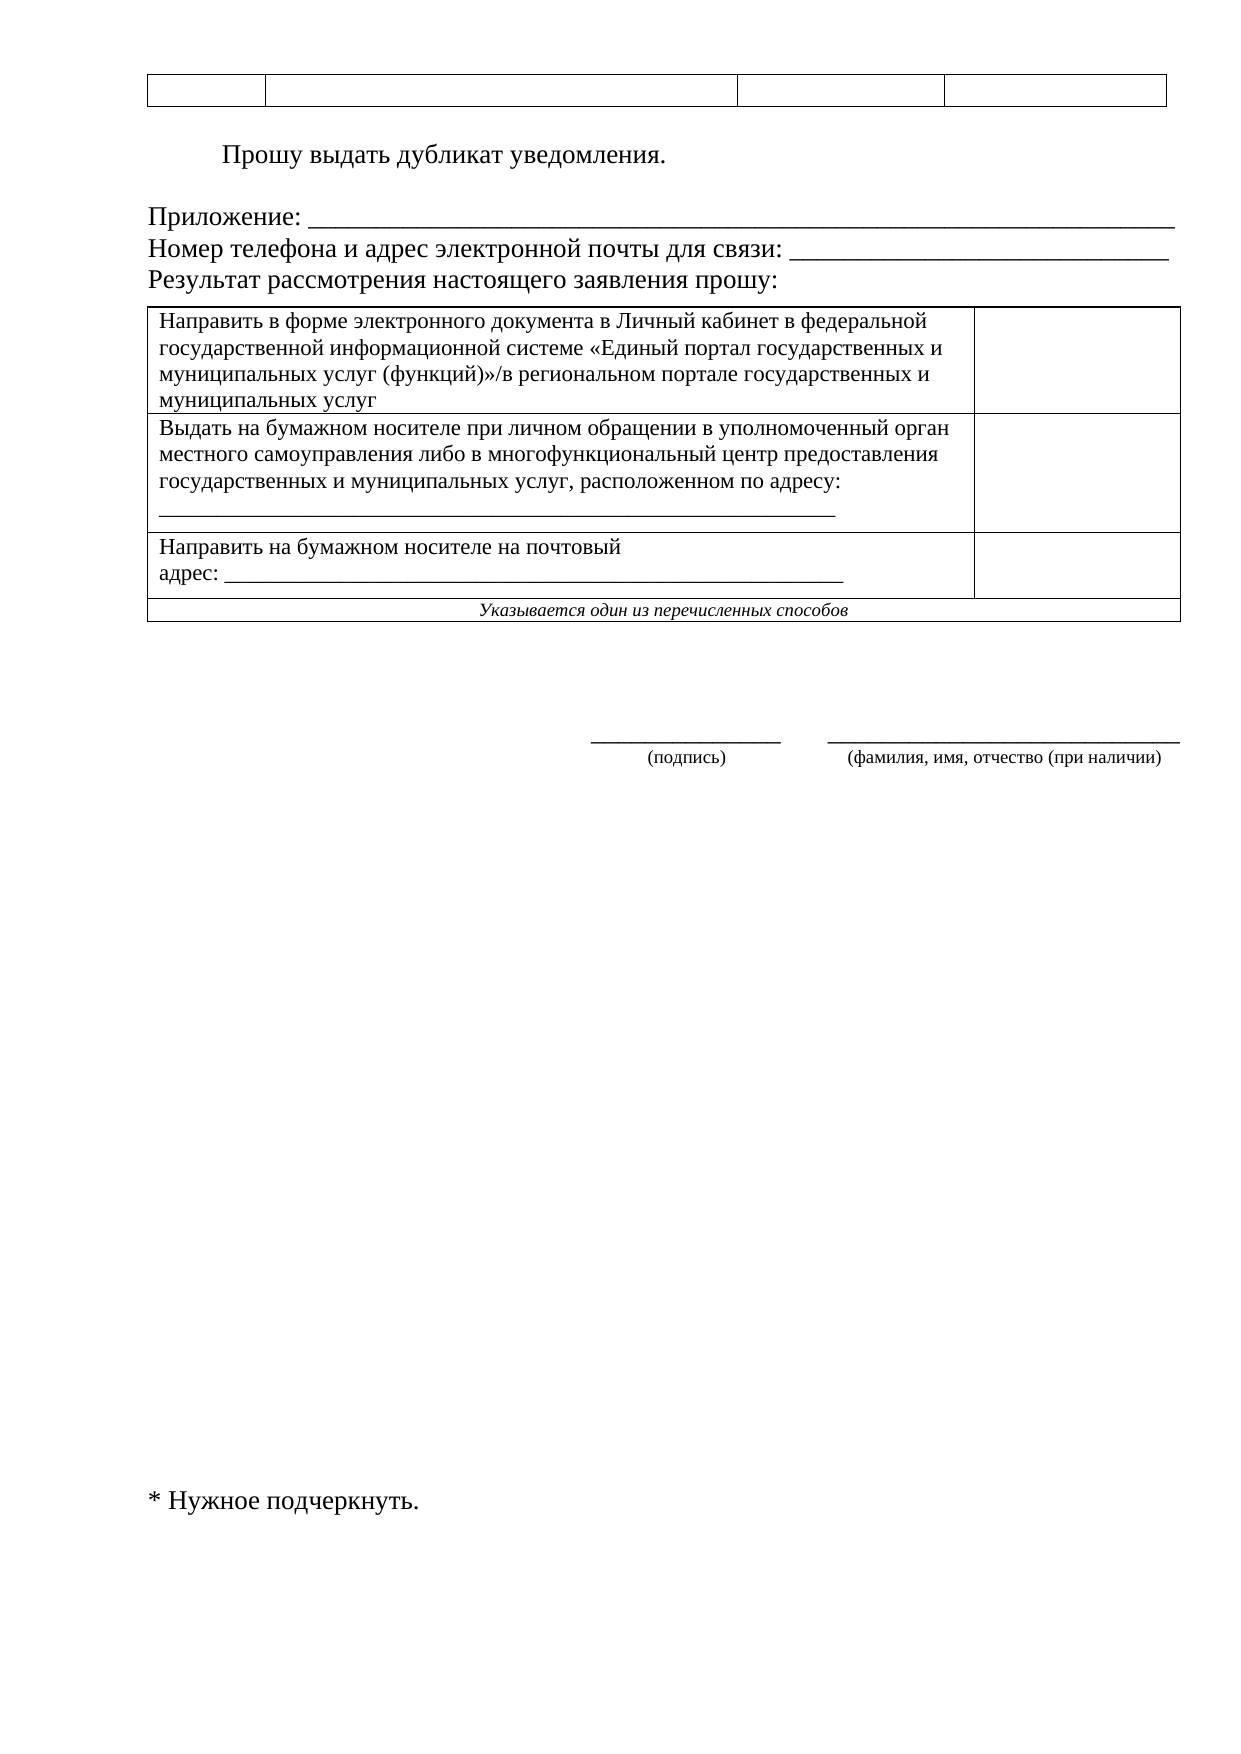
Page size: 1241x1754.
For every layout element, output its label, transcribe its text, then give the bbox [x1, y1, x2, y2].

text Приложение: ________________________________________________________________ [148, 201, 1181, 232]
table_cell [148, 75, 265, 106]
table_cell [266, 75, 737, 106]
table_cell [975, 414, 1180, 532]
table_cell [945, 75, 1166, 106]
table_cell Направить на бумажном носителе на почтовый адрес: ______________________________________________________ [148, 533, 974, 598]
text Прошу выдать дубликат уведомления. [148, 138, 1181, 169]
text * Нужное подчеркнуть. [148, 1484, 1181, 1515]
text (подпись) (фамилия, имя, отчество (при наличии) [148, 746, 1181, 768]
text Результат рассмотрения настоящего заявления прошу: [148, 263, 1181, 294]
text ______________ __________________________ [148, 715, 1181, 746]
table_cell Выдать на бумажном носителе при личном обращении в уполномоченный орган местного самоуправления либо в многофункциональный центр предоставления государственных и муниципальных услуг, расположенном по адресу: ___________________________________________________________ [148, 414, 974, 532]
table_cell [738, 75, 944, 106]
table_header [975, 308, 1180, 413]
table_cell Указывается один из перечисленных способов [148, 599, 1180, 621]
table_header Направить в форме электронного документа в Личный кабинет в федеральной государственной информационной системе «Единый портал государственных и муниципальных услуг (функций)»/в региональном портале государственных и муниципальных услуг [148, 308, 974, 413]
table_cell [975, 533, 1180, 598]
text Номер телефона и адрес электронной почты для связи: ____________________________ [148, 232, 1181, 263]
